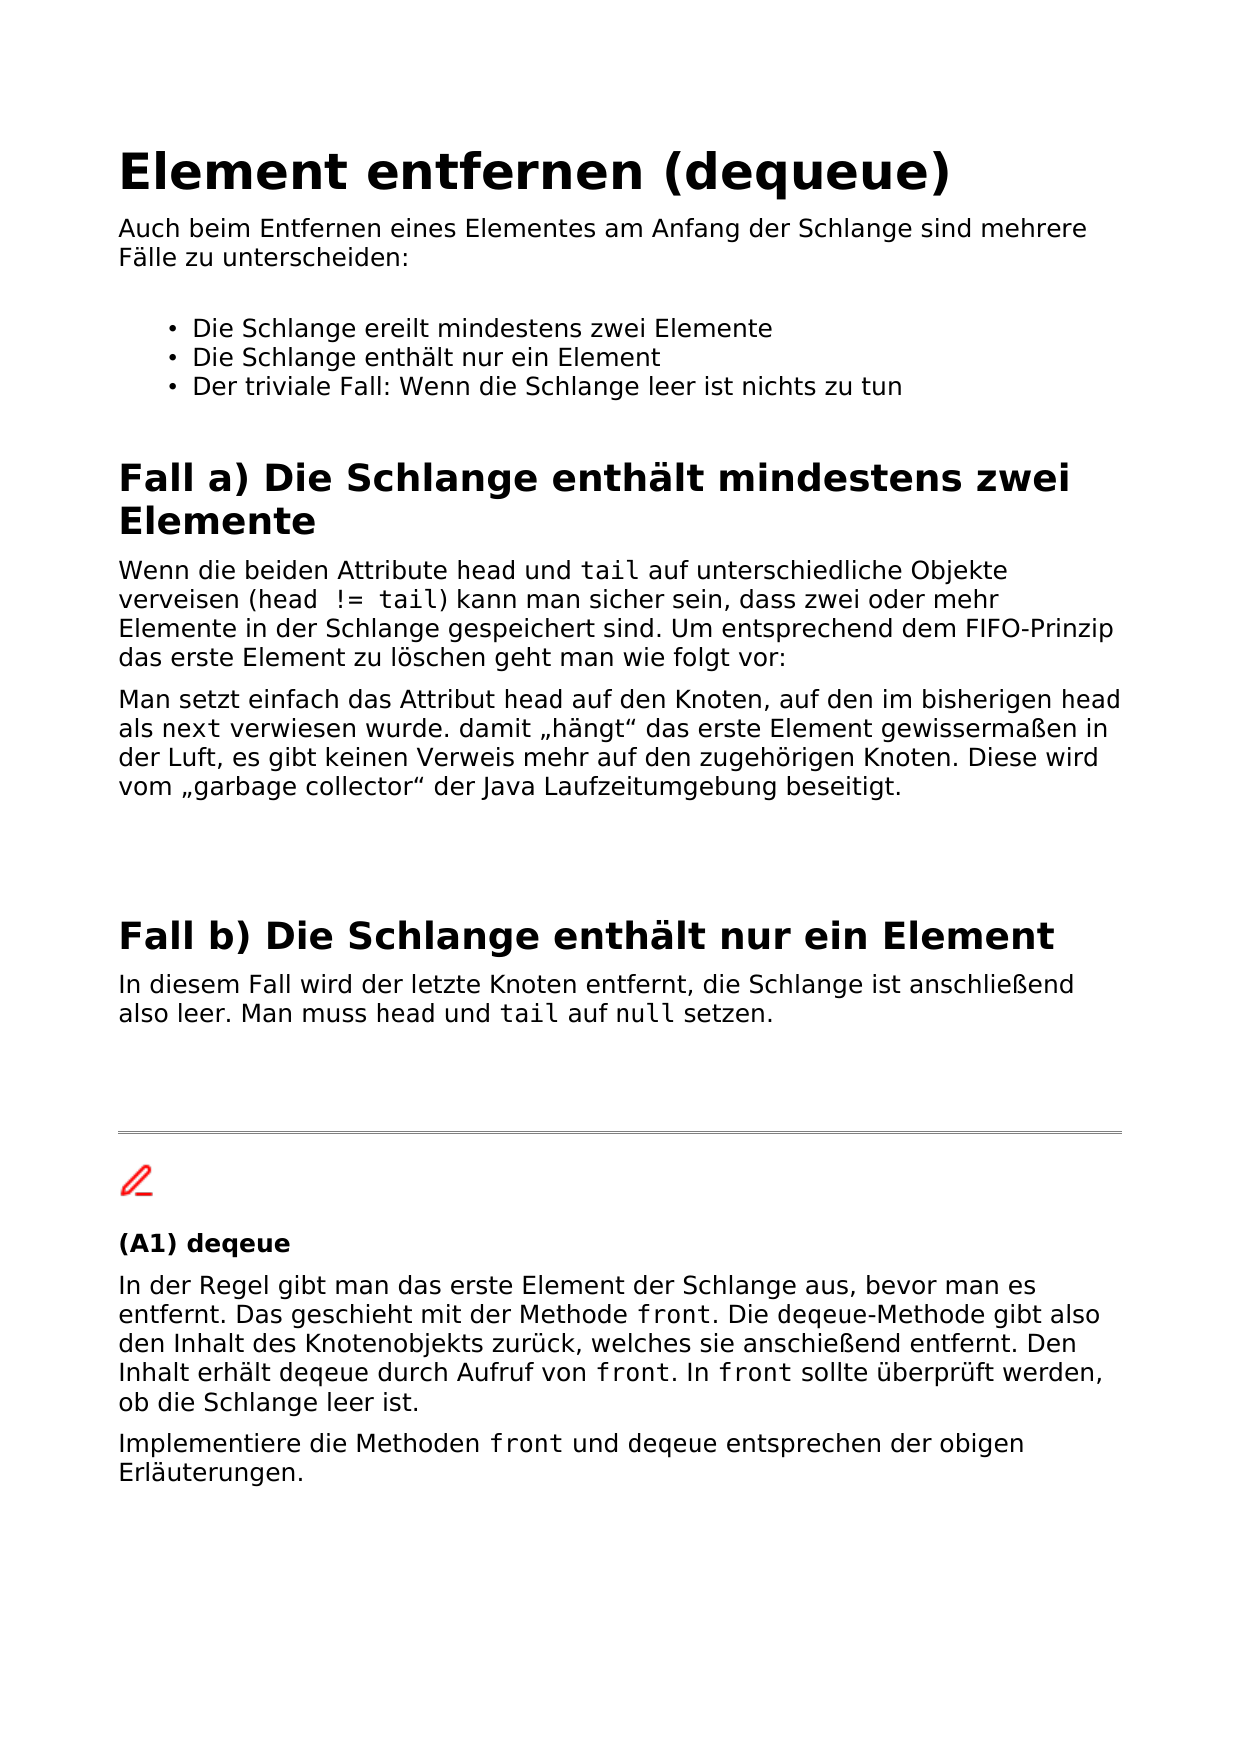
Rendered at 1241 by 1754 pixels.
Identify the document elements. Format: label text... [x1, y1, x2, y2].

list Der triviale Fall: Wenn die Schlange leer ist nichts zu tun [177, 372, 1122, 402]
subtitle (A1) deqeue [118, 1229, 1122, 1259]
list Die Schlange enthält nur ein Element [177, 343, 1122, 372]
subtitle Fall a) Die Schlange enthält mindestens zwei Elemente [118, 456, 1122, 543]
subtitle Fall b) Die Schlange enthält nur ein Element [118, 914, 1122, 958]
subtitle Element entfernen (dequeue) [118, 143, 1122, 201]
text Wenn die beiden Attribute head und tail auf unterschiedliche Objekte verveisen (head != tail) kann man sicher sein, dass zwei oder mehr Elemente in der Schlange gespeichert sind. Um entsprechend dem FIFO-Prinzip das erste Element zu löschen geht man wie folgt vor: [118, 556, 1122, 673]
list Die Schlange ereilt mindestens zwei Elemente [177, 314, 1122, 343]
text Man setzt einfach das Attribut head auf den Knoten, auf den im bisherigen head als next verwiesen wurde. damit „hängt“ das erste Element gewissermaßen in der Luft, es gibt keinen Verweis mehr auf den zugehörigen Knoten. Diese wird vom „garbage collector“ der Java Laufzeitumgebung beseitigt. [118, 685, 1122, 802]
text Implementiere die Methoden front und deqeue entsprechen der obigen Erläuterungen. [118, 1429, 1122, 1488]
text In der Regel gibt man das erste Element der Schlange aus, bevor man es entfernt. Das geschieht mit der Methode front. Die deqeue-Methode gibt also den Inhalt des Knotenobjekts zurück, welches sie anschießend entfernt. Den Inhalt erhält deqeue durch Aufruf von front. In front sollte überprüft werden, ob die Schlange leer ist. [118, 1271, 1122, 1417]
picture [118, 1162, 156, 1201]
text Auch beim Entfernen eines Elementes am Anfang der Schlange sind mehrere Fälle zu unterscheiden: [118, 214, 1122, 272]
text In diesem Fall wird der letzte Knoten entfernt, die Schlange ist anschließend also leer. Man muss head und tail auf null setzen. [118, 971, 1122, 1029]
